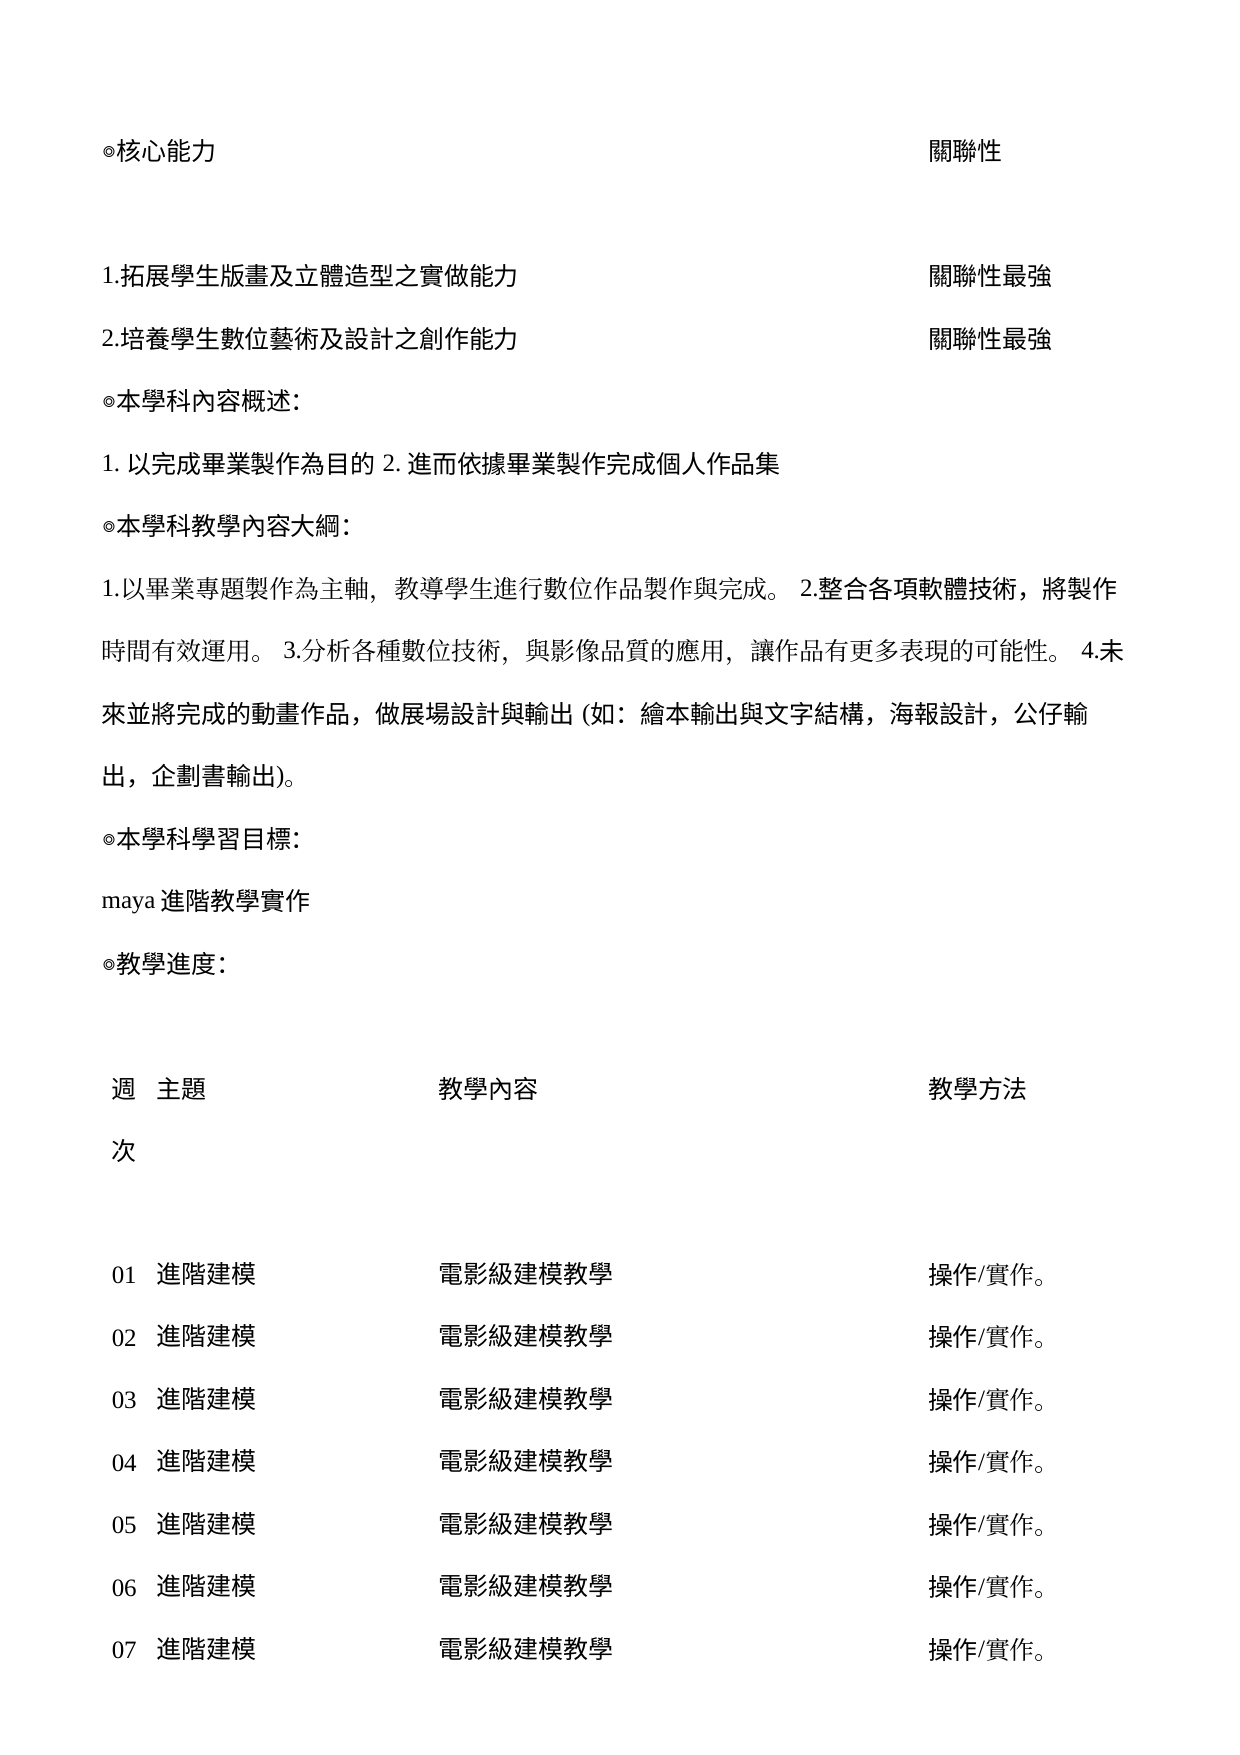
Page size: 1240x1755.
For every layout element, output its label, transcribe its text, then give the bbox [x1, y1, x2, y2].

text 1.以畢業專題製作為主軸，教導學生進行數位作品製作與完成。 2.整合各項軟體技術，將製作 [101, 546, 1182, 608]
text ◎本學科學習目標： [101, 796, 1182, 858]
text ◎本學科內容概述： [101, 358, 1182, 421]
text 2.培養學生數位藝術及設計之創作能力 關聯性最強 [101, 296, 1182, 358]
text 來並將完成的動畫作品，做展場設計與輸出 (如：繪本輸出與文字結構，海報設計，公仔輸 [101, 671, 1182, 733]
text 1.拓展學生版畫及立體造型之實做能力 關聯性最強 [101, 233, 1182, 296]
text 主題 [156, 1046, 439, 1108]
text 出，企劃書輸出)。 [101, 733, 1182, 796]
text 關聯性 [928, 108, 1182, 171]
text 教學方法 [928, 1046, 1182, 1108]
text 03 進階建模 電影級建模教學 操作/實作。 [112, 1358, 1182, 1421]
text 04 進階建模 電影級建模教學 操作/實作。 [112, 1421, 1182, 1483]
text 週 [112, 1046, 156, 1108]
text 次 [112, 1108, 156, 1171]
text 06 進階建模 電影級建模教學 操作/實作。 [112, 1546, 1182, 1608]
text ◎核心能力 [101, 108, 928, 171]
text 02 進階建模 電影級建模教學 操作/實作。 [112, 1296, 1182, 1358]
text ◎教學進度： [101, 921, 1182, 983]
text ◎本學科教學內容大綱： [101, 483, 1182, 546]
text 07 進階建模 電影級建模教學 操作/實作。 [112, 1608, 1182, 1671]
text 1. 以完成畢業製作為目的 2. 進而依據畢業製作完成個人作品集 [101, 421, 1182, 483]
text 05 進階建模 電影級建模教學 操作/實作。 [112, 1483, 1182, 1546]
text 教學內容 [439, 1046, 928, 1108]
text maya進階教學實作 [101, 858, 1182, 921]
text 01 進階建模 電影級建模教學 操作/實作。 [112, 1233, 1182, 1296]
text 時間有效運用。 3.分析各種數位技術，與影像品質的應用，讓作品有更多表現的可能性。 4.未 [101, 608, 1182, 671]
